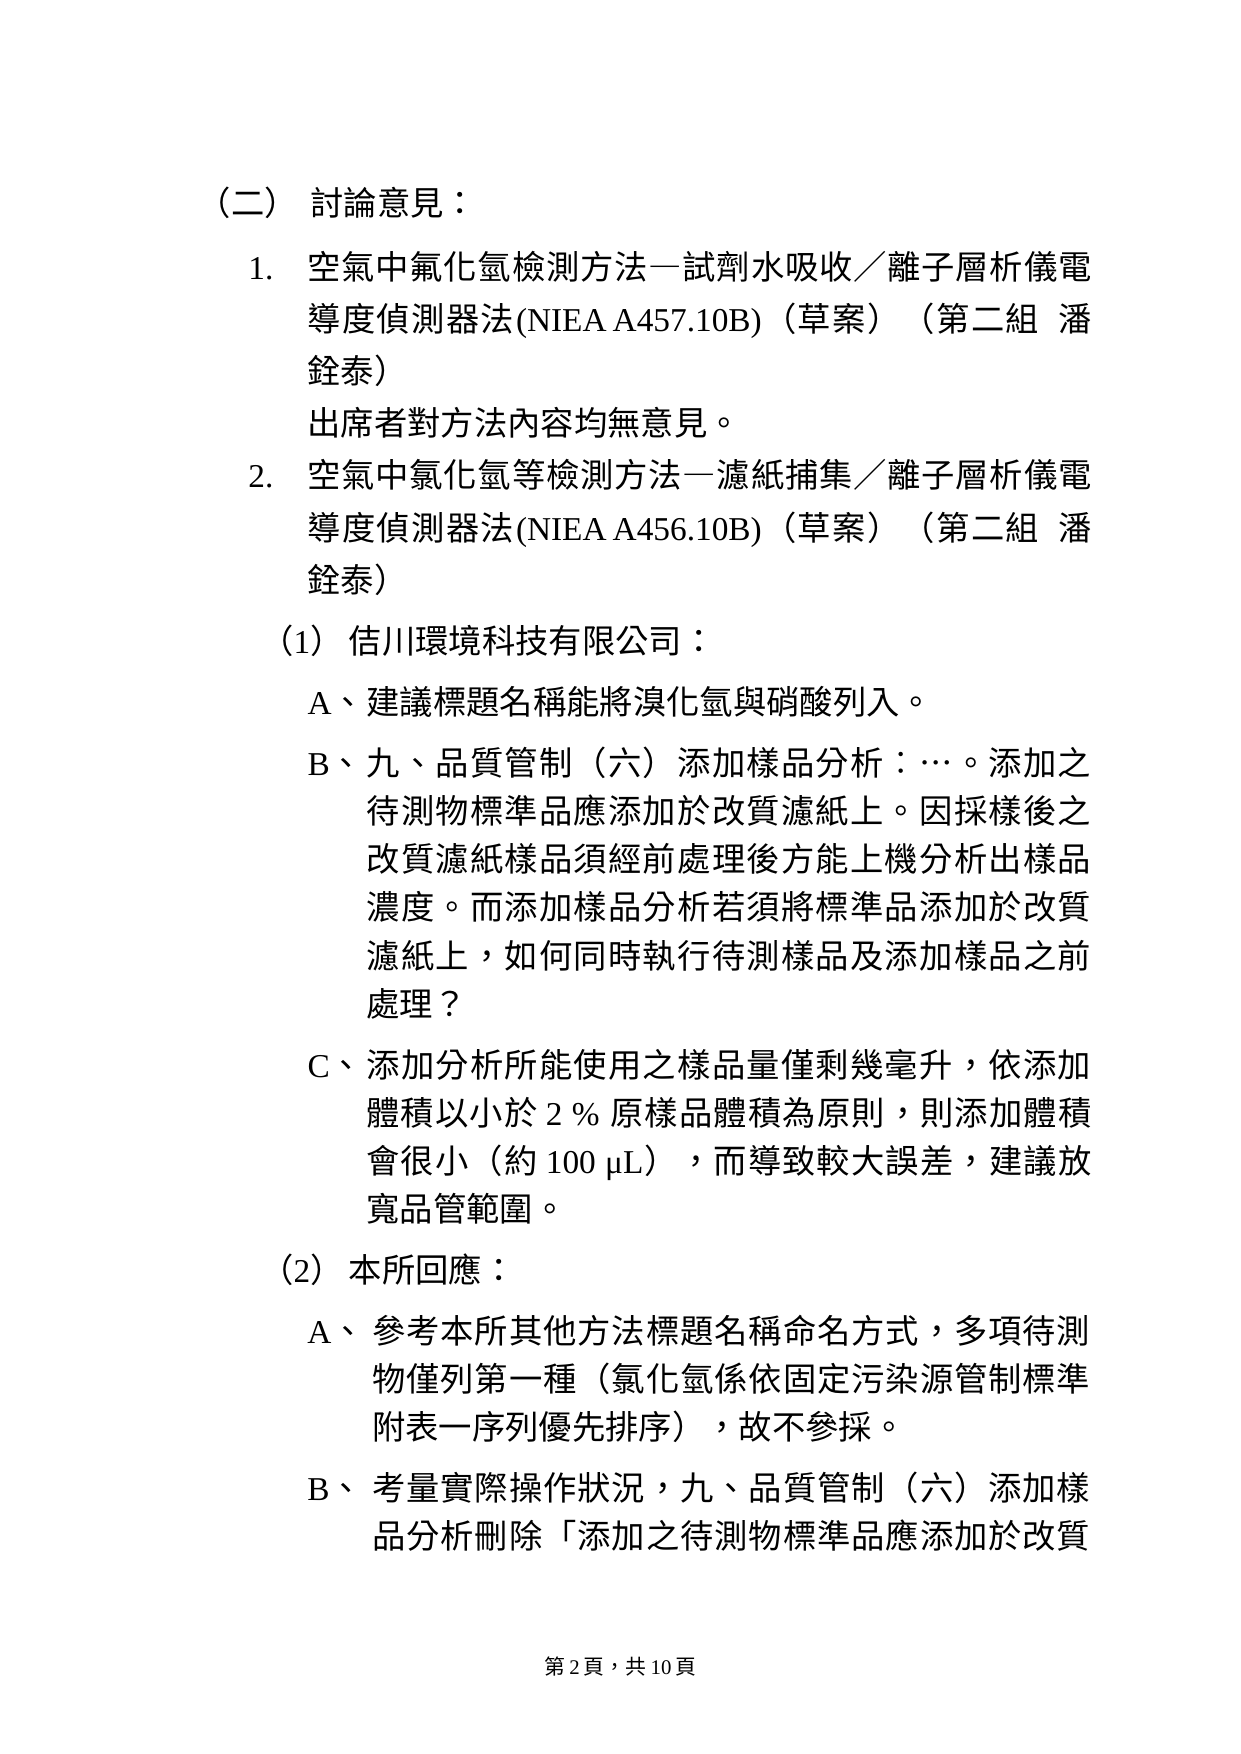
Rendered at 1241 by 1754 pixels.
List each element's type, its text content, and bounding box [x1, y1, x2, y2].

list 空氣中氟化氫檢測方法—試劑水吸收／離子層析儀電導度偵測器法(NIEA A457.10B)（草案）（第二組 潘銓泰） [248, 238, 1092, 394]
list 討論意見： [198, 177, 1092, 225]
list 空氣中氯化氫等檢測方法—濾紙捕集／離子層析儀電導度偵測器法(NIEA A456.10B)（草案）（第二組 潘銓泰） [248, 446, 1092, 602]
list 佶川環境科技有限公司： [260, 615, 1092, 663]
list 添加分析所能使用之樣品量僅剩幾毫升，依添加體積以小於2 % 原樣品體積為原則，則添加體積會很小（約100 μL），而導致較大誤差，建議放寬品管範圍。 [307, 1038, 1092, 1231]
list 考量實際操作狀況，九、品質管制（六）添加樣品分析刪除「添加之待測物標準品應添加於改質濾紙」一段文字，並於（五）查核樣品分析增加「其執行方式為添加待測物標準品於另張空白改質濾紙上，待乾燥後同樣品進行前處理及分析」。 [307, 1462, 1092, 1558]
list 參考本所其他方法標題名稱命名方式，多項待測物僅列第一種（氯化氫係依固定污染源管制標準附表一序列優先排序），故不參採。 [307, 1304, 1092, 1449]
list 九、品質管制（六）添加樣品分析︰…。添加之待測物標準品應添加於改質濾紙上。因採樣後之改質濾紙樣品須經前處理後方能上機分析出樣品濃度。而添加樣品分析若須將標準品添加於改質濾紙上，如何同時執行待測樣品及添加樣品之前處理？ [307, 736, 1092, 1026]
list 建議標題名稱能將溴化氫與硝酸列入。 [307, 676, 1092, 724]
list 本所回應： [260, 1244, 1092, 1292]
list 出席者對方法內容均無意見。 [248, 394, 1092, 446]
